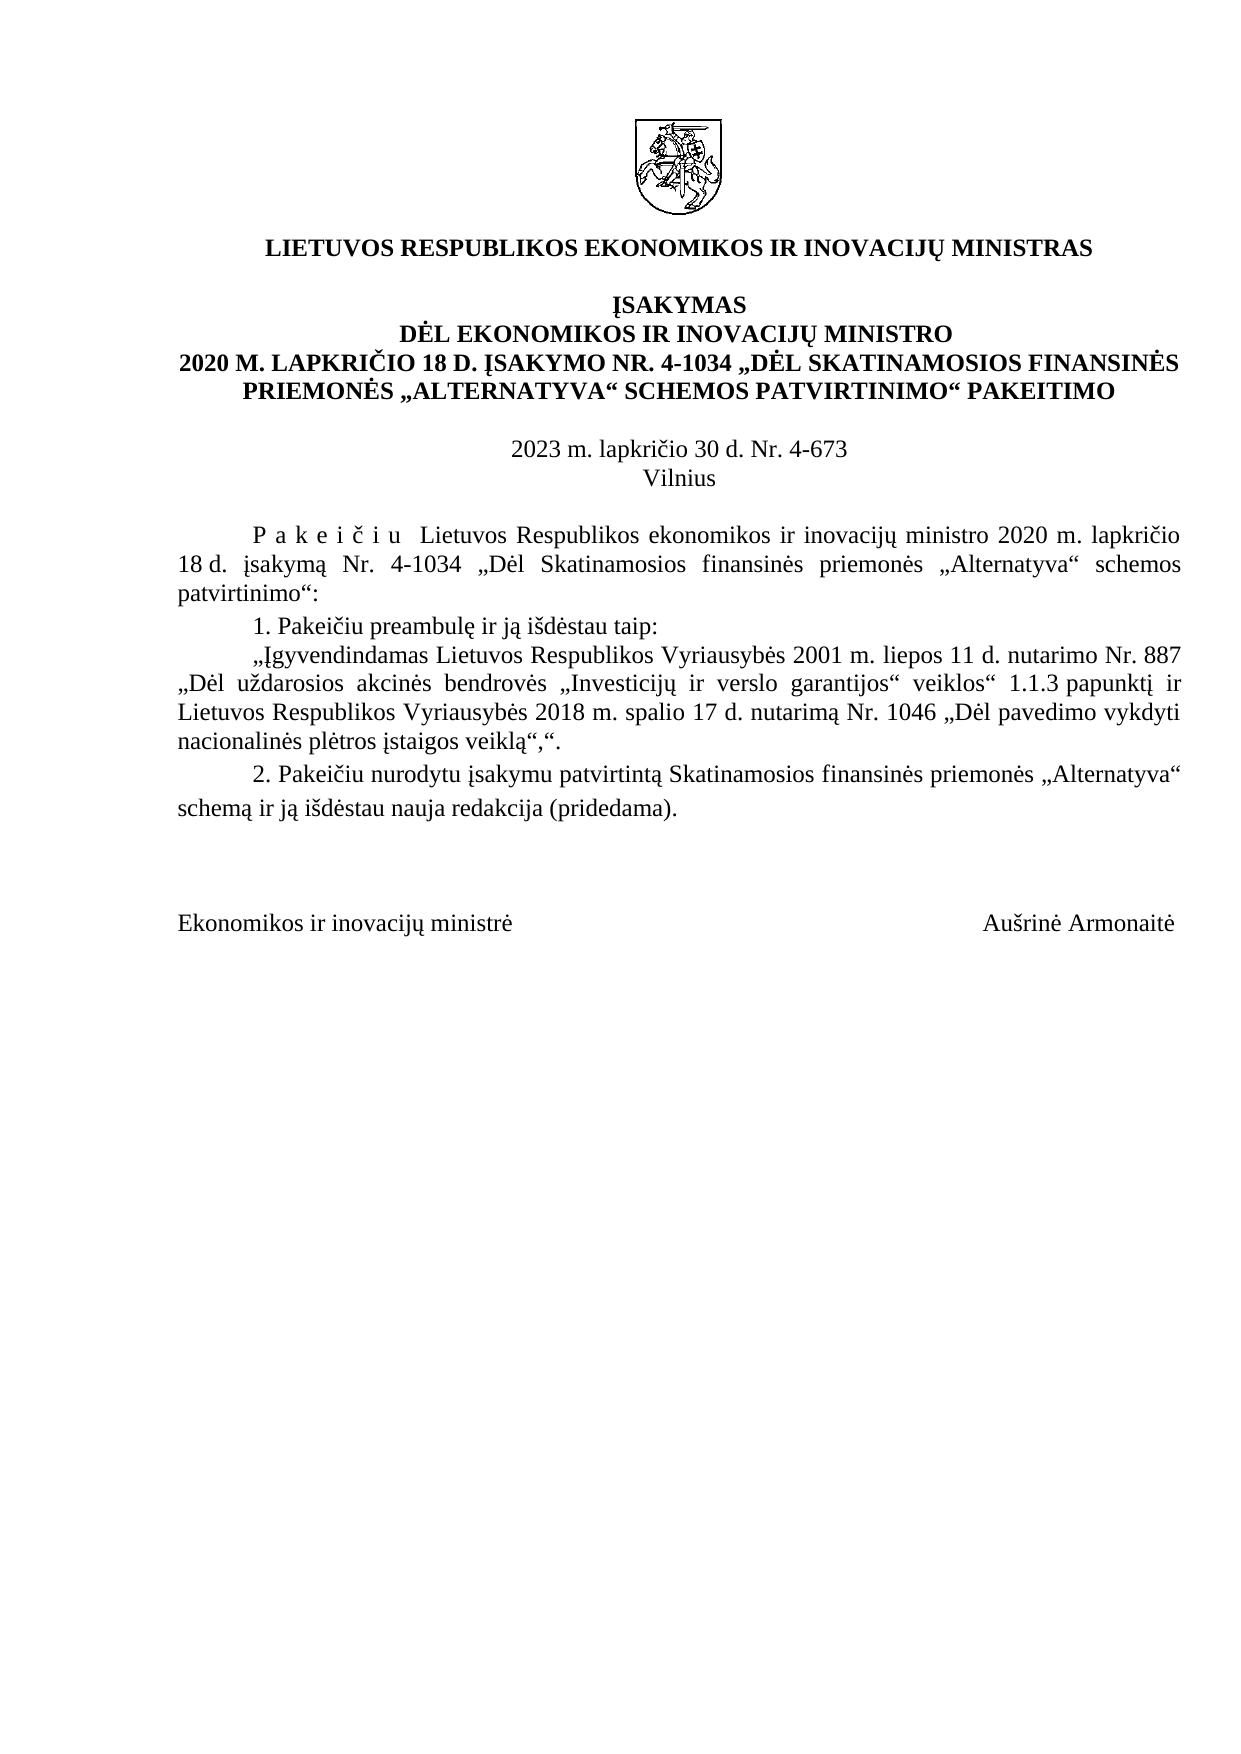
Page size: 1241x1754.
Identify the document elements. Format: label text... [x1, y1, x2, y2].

text 2020 m. lapkričio 18 d. įsakymo Nr. 4-1034 „DĖL skatinamosios finansinės priemonės „alternatyva“ schemos patvirtinimo“ PAKEITIMO [177, 348, 1181, 405]
text įsakymas [177, 290, 1181, 319]
text Vilnius [177, 463, 1181, 491]
text 2023 m. lapkričio 30 d. Nr. 4-673 [177, 434, 1181, 463]
text 2. Pakeičiu nurodytu įsakymu patvirtintą Skatinamosios finansinės priemonės „Alternatyva“ schemą ir ją išdėstau nauja redakcija (pridedama). [177, 755, 1181, 821]
text „Įgyvendindamas Lietuvos Respublikos Vyriausybės 2001 m. liepos 11 d. nutarimo Nr. 887 „Dėl uždarosios akcinės bendrovės „Investicijų ir verslo garantijos“ veiklos“ 1.1.3 papunktį ir Lietuvos Respublikos Vyriausybės 2018 m. spalio 17 d. nutarimą Nr. 1046 „Dėl pavedimo vykdyti nacionalinės plėtros įstaigos veiklą“,“. [177, 640, 1181, 755]
text 1. Pakeičiu preambulę ir ją išdėstau taip: [177, 606, 1181, 640]
text P a k e i č i u Lietuvos Respublikos ekonomikos ir inovacijų ministro 2020 m. lapkričio 18 d. įsakymą Nr. 4-1034 „Dėl Skatinamosios finansinės priemonės „Alternatyva“ schemos patvirtinimo“: [177, 520, 1181, 606]
text DĖL EKONOMIKOS IR INOVACIJŲ MINISTRO [177, 319, 1181, 348]
text LIETUVOS RESPUBLIKOS EKONOMIKOS IR INOVACIJŲ MINISTRAS [177, 233, 1181, 261]
text Ekonomikos ir inovacijų ministrė Aušrinė Armonaitė [166, 908, 1181, 936]
